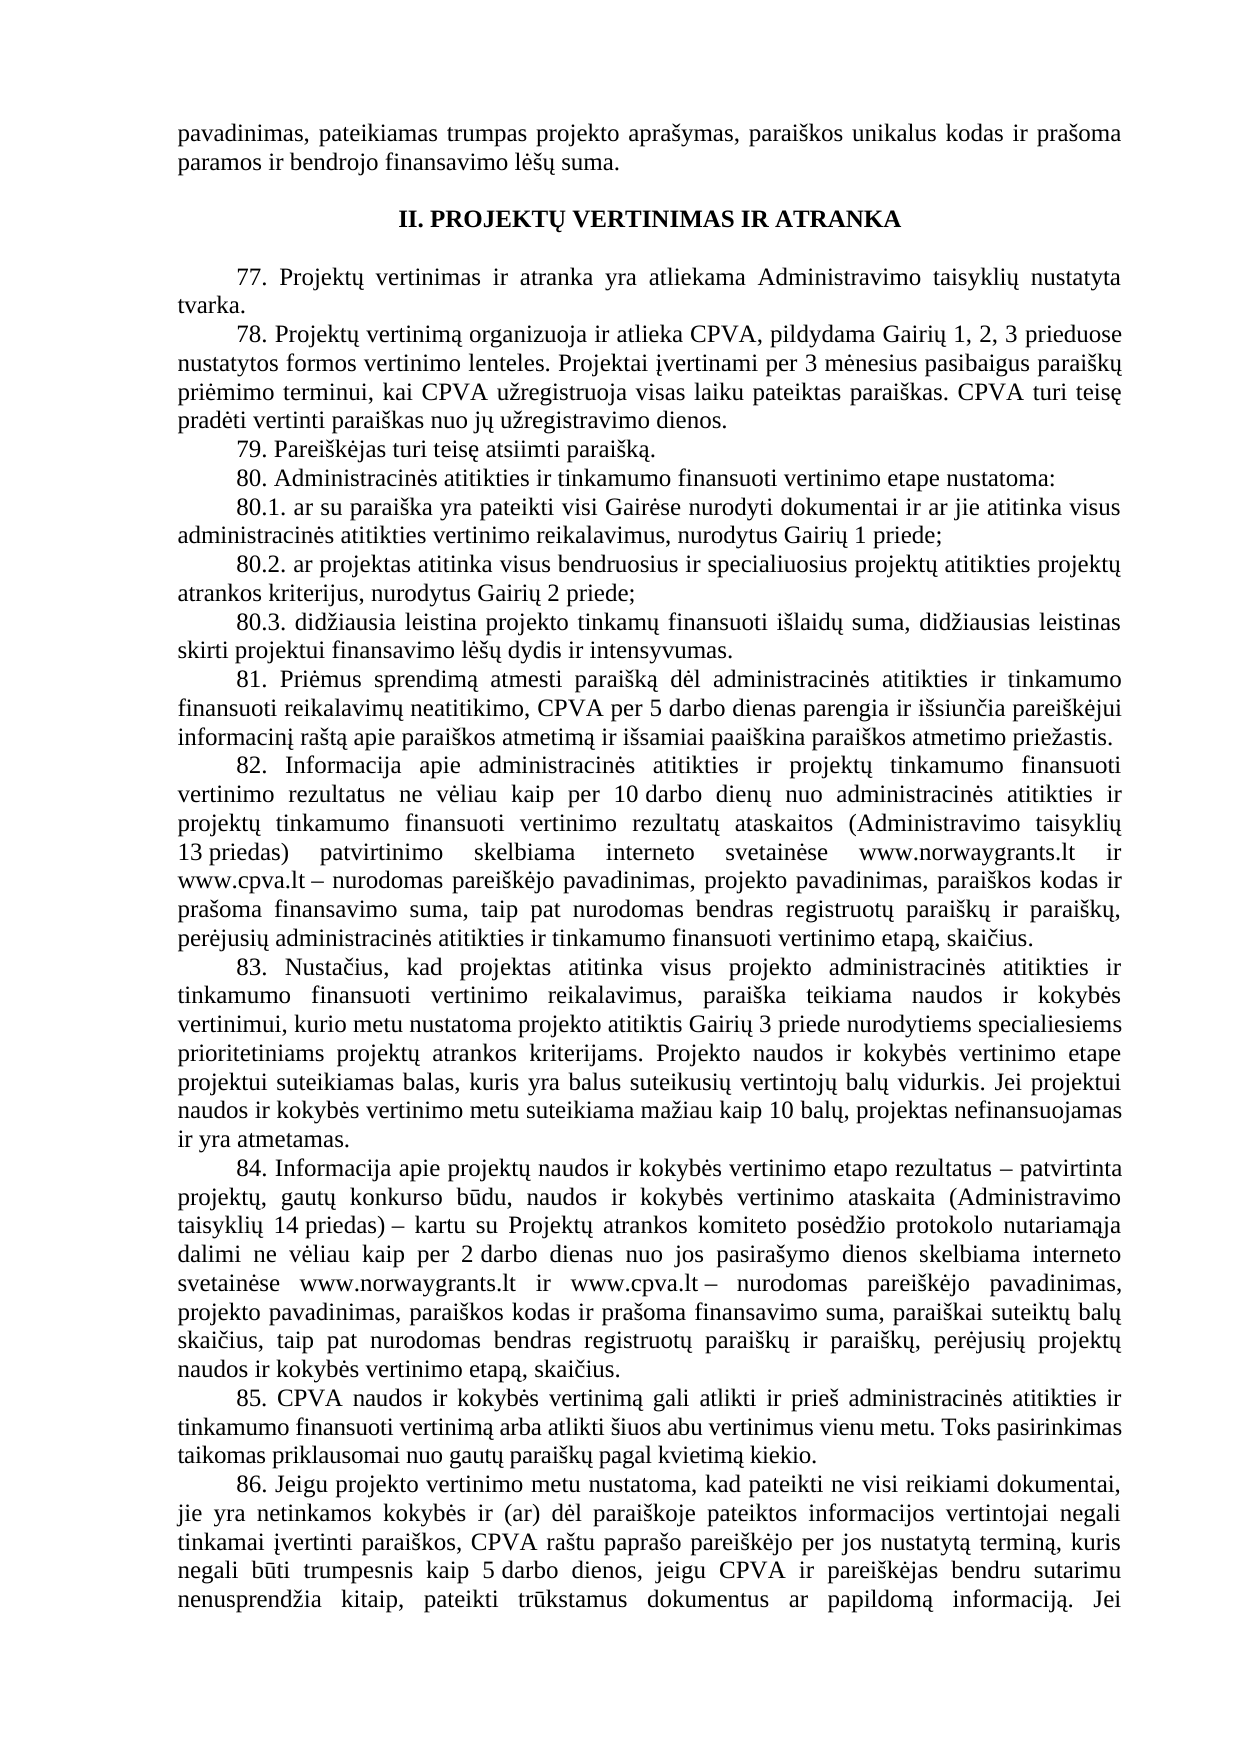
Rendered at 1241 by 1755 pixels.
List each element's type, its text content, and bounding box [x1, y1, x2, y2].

text II. PROJEKTŲ VERTINIMAS IR ATRANKA [177, 204, 1122, 233]
text 79. Pareiškėjas turi teisę atsiimti paraišką. [177, 434, 1122, 463]
text 78. Projektų vertinimą organizuoja ir atlieka CPVA, pildydama Gairių 1, 2, 3 prieduose nustatytos formos vertinimo lenteles. Projektai įvertinami per 3 mėnesius pasibaigus paraiškų priėmimo terminui, kai CPVA užregistruoja visas laiku pateiktas paraiškas. CPVA turi teisę pradėti vertinti paraiškas nuo jų užregistravimo dienos. [177, 319, 1122, 434]
text 77. Projektų vertinimas ir atranka yra atliekama Administravimo taisyklių nustatyta tvarka. [177, 262, 1122, 319]
text pavadinimas, pateikiamas trumpas projekto aprašymas, paraiškos unikalus kodas ir prašoma paramos ir bendrojo finansavimo lėšų suma. [177, 118, 1122, 176]
text 84. Informacija apie projektų naudos ir kokybės vertinimo etapo rezultatus – patvirtinta projektų, gautų konkurso būdu, naudos ir kokybės vertinimo ataskaita (Administravimo taisyklių 14 priedas) – kartu su Projektų atrankos komiteto posėdžio protokolo nutariamąja dalimi ne vėliau kaip per 2 darbo dienas nuo jos pasirašymo dienos skelbiama interneto svetainėse www.norwaygrants.lt ir www.cpva.lt – nurodomas pareiškėjo pavadinimas, projekto pavadinimas, paraiškos kodas ir prašoma finansavimo suma, paraiškai suteiktų balų skaičius, taip pat nurodomas bendras registruotų paraiškų ir paraiškų, perėjusių projektų naudos ir kokybės vertinimo etapą, skaičius. [177, 1153, 1122, 1383]
text 80. Administracinės atitikties ir tinkamumo finansuoti vertinimo etape nustatoma: [177, 463, 1122, 492]
text 80.3. didžiausia leistina projekto tinkamų finansuoti išlaidų suma, didžiausias leistinas skirti projektui finansavimo lėšų dydis ir intensyvumas. [177, 607, 1122, 664]
text 80.2. ar projektas atitinka visus bendruosius ir specialiuosius projektų atitikties projektų atrankos kriterijus, nurodytus Gairių 2 priede; [177, 549, 1122, 607]
text 85. CPVA naudos ir kokybės vertinimą gali atlikti ir prieš administracinės atitikties ir tinkamumo finansuoti vertinimą arba atlikti šiuos abu vertinimus vienu metu. Toks pasirinkimas taikomas priklausomai nuo gautų paraiškų pagal kvietimą kiekio. [177, 1383, 1122, 1469]
text 86. Jeigu projekto vertinimo metu nustatoma, kad pateikti ne visi reikiami dokumentai, jie yra netinkamos kokybės ir (ar) dėl paraiškoje pateiktos informacijos vertintojai negali tinkamai įvertinti paraiškos, CPVA raštu paprašo pareiškėjo per jos nustatytą terminą, kuris negali būti trumpesnis kaip 5 darbo dienos, jeigu CPVA ir pareiškėjas bendru sutarimu nenusprendžia kitaip, pateikti trūkstamus dokumentus ar papildomą informaciją. Jei [177, 1469, 1122, 1613]
text 80.1. ar su paraiška yra pateikti visi Gairėse nurodyti dokumentai ir ar jie atitinka visus administracinės atitikties vertinimo reikalavimus, nurodytus Gairių 1 priede; [177, 492, 1122, 549]
text 81. Priėmus sprendimą atmesti paraišką dėl administracinės atitikties ir tinkamumo finansuoti reikalavimų neatitikimo, CPVA per 5 darbo dienas parengia ir išsiunčia pareiškėjui informacinį raštą apie paraiškos atmetimą ir išsamiai paaiškina paraiškos atmetimo priežastis. [177, 664, 1122, 751]
text 83. Nustačius, kad projektas atitinka visus projekto administracinės atitikties ir tinkamumo finansuoti vertinimo reikalavimus, paraiška teikiama naudos ir kokybės vertinimui, kurio metu nustatoma projekto atitiktis Gairių 3 priede nurodytiems specialiesiems prioritetiniams projektų atrankos kriterijams. Projekto naudos ir kokybės vertinimo etape projektui suteikiamas balas, kuris yra balus suteikusių vertintojų balų vidurkis. Jei projektui naudos ir kokybės vertinimo metu suteikiama mažiau kaip 10 balų, projektas nefinansuojamas ir yra atmetamas. [177, 952, 1122, 1153]
text 82. Informacija apie administracinės atitikties ir projektų tinkamumo finansuoti vertinimo rezultatus ne vėliau kaip per 10 darbo dienų nuo administracinės atitikties ir projektų tinkamumo finansuoti vertinimo rezultatų ataskaitos (Administravimo taisyklių 13 priedas) patvirtinimo skelbiama interneto svetainėse www.norwaygrants.lt ir www.cpva.lt – nurodomas pareiškėjo pavadinimas, projekto pavadinimas, paraiškos kodas ir prašoma finansavimo suma, taip pat nurodomas bendras registruotų paraiškų ir paraiškų, perėjusių administracinės atitikties ir tinkamumo finansuoti vertinimo etapą, skaičius. [177, 751, 1122, 952]
